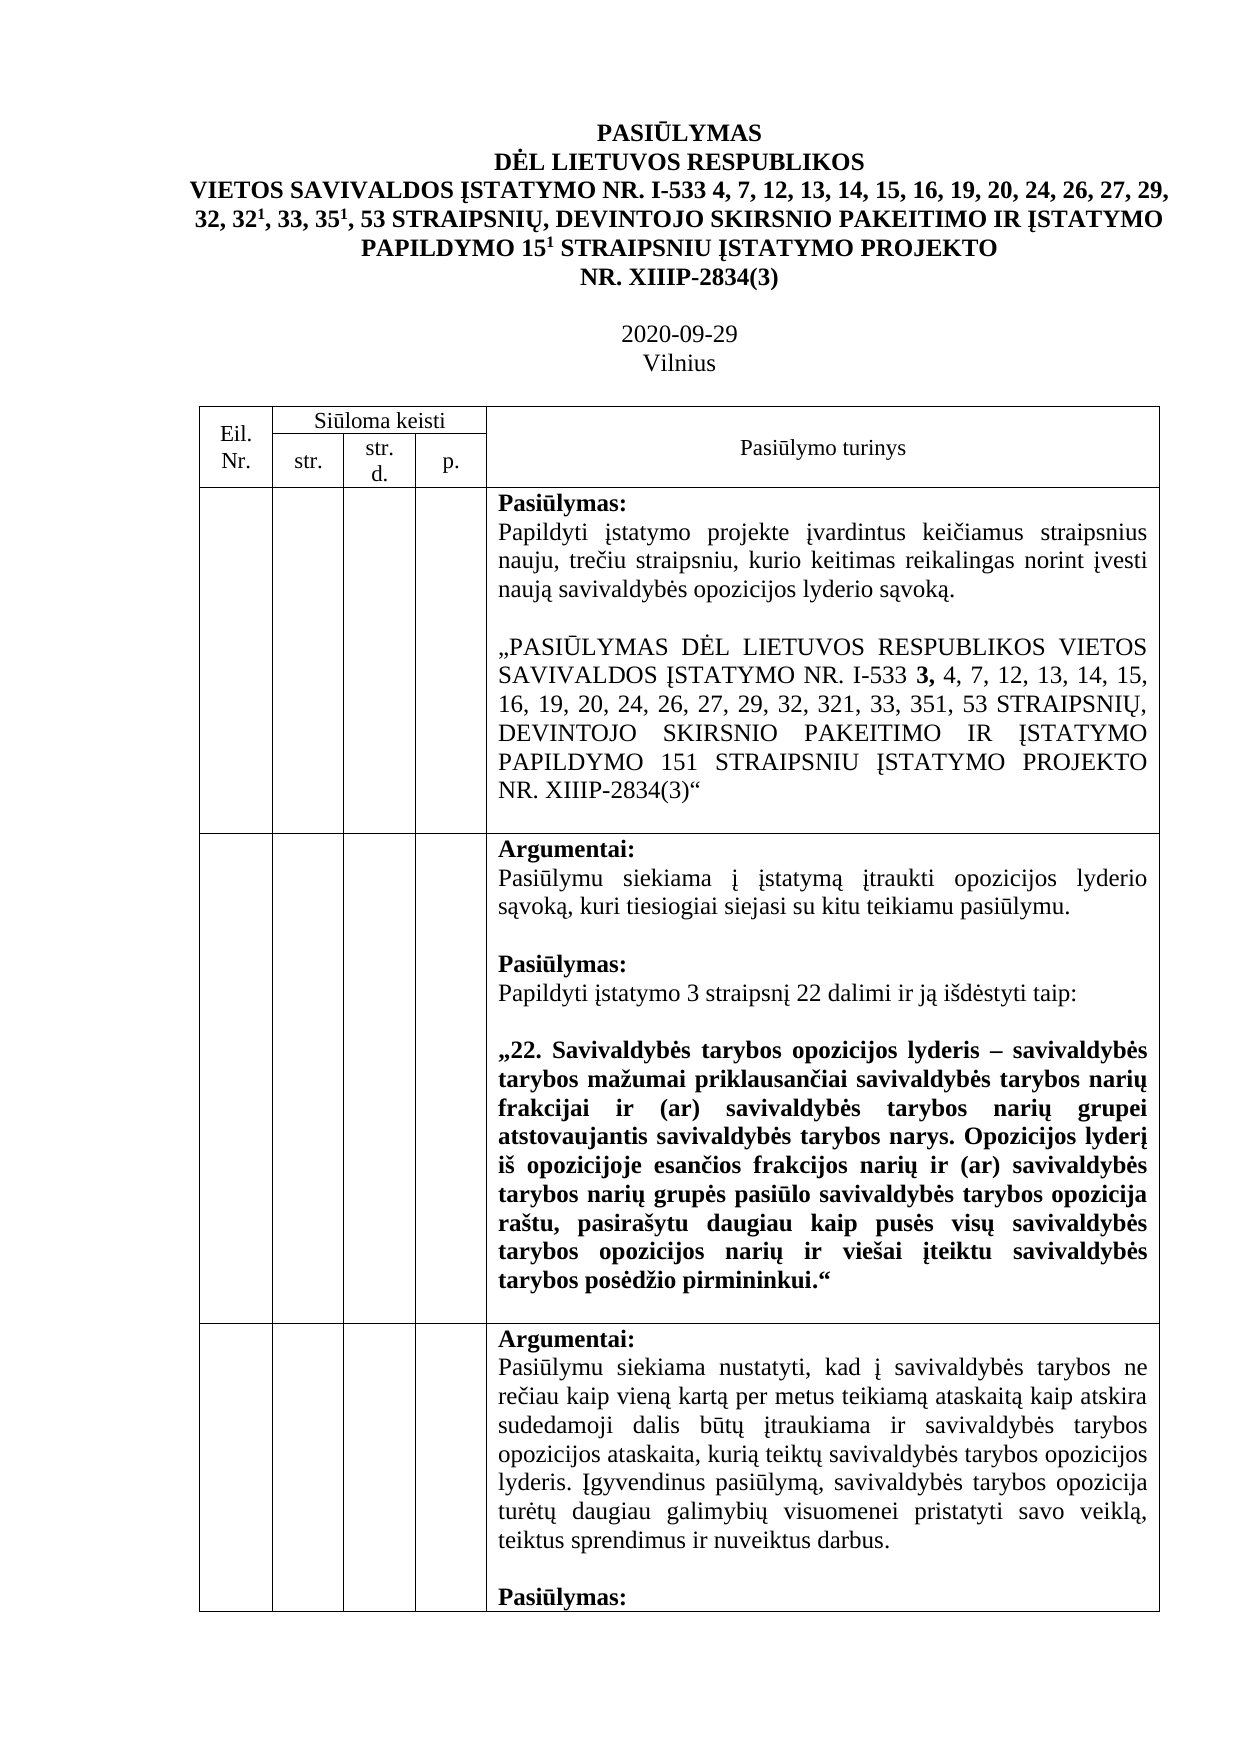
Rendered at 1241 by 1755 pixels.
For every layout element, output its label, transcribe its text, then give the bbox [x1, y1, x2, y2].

table_cell [200, 834, 272, 1323]
table_cell [344, 488, 415, 833]
table_cell [344, 834, 415, 1323]
table_cell [273, 1324, 343, 1611]
table_cell [200, 488, 272, 833]
text Vilnius [177, 348, 1181, 377]
table_cell Argumentai: Pasiūlymu siekiama į įstatymą įtraukti opozicijos lyderio sąvoką, kuri tiesiogiai siejasi su kitu teikiamu pasiūlymu. Pasiūlymas: Papildyti įstatymo 3 straipsnį 22 dalimi ir ją išdėstyti taip: „22. Savivaldybės tarybos opozicijos lyderis – savivaldybės tarybos mažumai priklausančiai savivaldybės tarybos narių frakcijai ir (ar) savivaldybės tarybos narių grupei atstovaujantis savivaldybės tarybos narys. Opozicijos lyderį iš opozicijoje esančios frakcijos narių ir (ar) savivaldybės tarybos narių grupės pasiūlo savivaldybės tarybos opozicija raštu, pasirašytu daugiau kaip pusės visų savivaldybės tarybos opozicijos narių ir viešai įteiktu savivaldybės tarybos posėdžio pirmininkui.“ [487, 834, 1159, 1323]
table_cell [273, 834, 343, 1323]
table_cell [416, 834, 486, 1323]
table_cell Argumentai: Pasiūlymu siekiama nustatyti, kad į savivaldybės tarybos ne rečiau kaip vieną kartą per metus teikiamą ataskaitą kaip atskira sudedamoji dalis būtų įtraukiama ir savivaldybės tarybos opozicijos ataskaita, kurią teiktų savivaldybės tarybos opozicijos lyderis. Įgyvendinus pasiūlymą, savivaldybės tarybos opozicija turėtų daugiau galimybių visuomenei pristatyti savo veiklą, teiktus sprendimus ir nuveiktus darbus. Pasiūlymas: [487, 1324, 1159, 1611]
table_header Eil. Nr. [200, 407, 272, 487]
table_header Pasiūlymo turinys [487, 407, 1159, 487]
text VIETOS SAVIVALDOS ĮSTATYMO NR. I-533 4, 7, 12, 13, 14, 15, 16, 19, 20, 24, 26, 27, 29, 32, 321, 33, 351, 53 STRAIPSNIŲ, DEVINTOJO SKIRSNIO PAKEITIMO IR ĮSTATYMO PAPILDYMO 151 STRAIPSNIU ĮSTATYMo PROJEKTO [177, 176, 1181, 262]
table_cell Pasiūlymas: Papildyti įstatymo projekte įvardintus keičiamus straipsnius nauju, trečiu straipsniu, kurio keitimas reikalingas norint įvesti naują savivaldybės opozicijos lyderio sąvoką. „PASIŪLYMAS DĖL LIETUVOS RESPUBLIKOS VIETOS SAVIVALDOS ĮSTATYMO NR. I-533 3, 4, 7, 12, 13, 14, 15, 16, 19, 20, 24, 26, 27, 29, 32, 321, 33, 351, 53 STRAIPSNIŲ, DEVINTOJO SKIRSNIO PAKEITIMO IR ĮSTATYMO PAPILDYMO 151 STRAIPSNIU ĮSTATYMO PROJEKTO NR. XIIIP-2834(3)“ [487, 488, 1159, 833]
text DĖL LIETUVOS RESPUBLIKOS [177, 147, 1181, 176]
table_cell [416, 488, 486, 833]
table_cell [416, 1324, 486, 1611]
table_cell [344, 1324, 415, 1611]
table_cell p. [416, 434, 486, 487]
table_header Siūloma keisti [273, 407, 486, 433]
table_cell [200, 1324, 272, 1611]
text PASIŪLYMAS [177, 118, 1181, 147]
table_cell [273, 488, 343, 833]
text 2020-09-29 [177, 319, 1181, 348]
text Nr. XIIIP-2834(3) [177, 262, 1181, 291]
table_cell str. d. [344, 434, 415, 487]
table_cell str. [273, 434, 343, 487]
